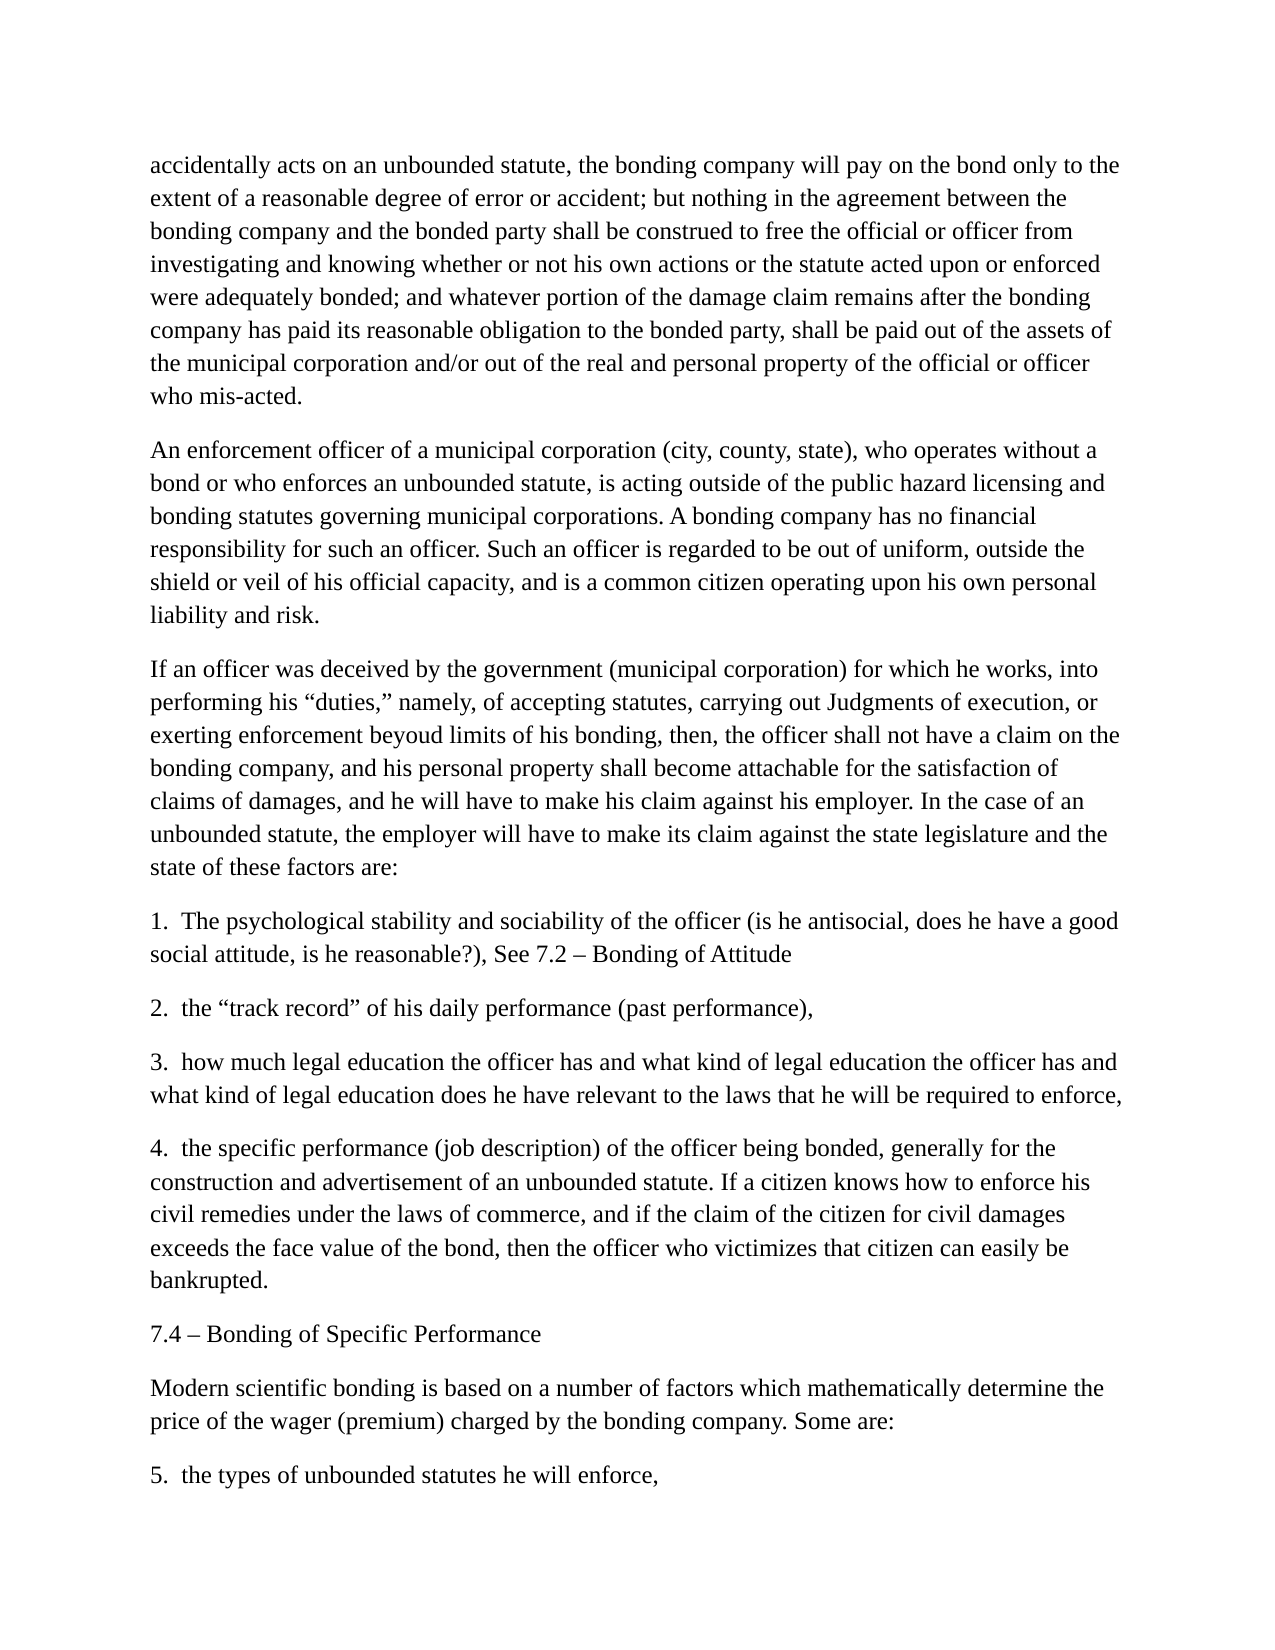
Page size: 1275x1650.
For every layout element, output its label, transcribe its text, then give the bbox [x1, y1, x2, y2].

text 7.4 – Bonding of Specific Performance [150, 1319, 1125, 1348]
text Modern scientific bonding is based on a number of factors which mathematically determine the price of the wager (premium) charged by the bonding company. Some are: [150, 1373, 1125, 1435]
text 2. the “track record” of his daily performance (past performance), [150, 993, 1125, 1022]
text 1. The psychological stability and sociability of the officer (is he antisocial, does he have a good social attitude, is he reasonable?), See 7.2 – Bonding of Attitude [150, 906, 1125, 968]
text 5. the types of unbounded statutes he will enforce, [150, 1460, 1125, 1489]
text 4. the specific performance (job description) of the officer being bonded, generally for the construction and advertisement of an unbounded statute. If a citizen knows how to enforce his civil remedies under the laws of commerce, and if the claim of the citizen for civil damages exceeds the face value of the bond, then the officer who victimizes that citizen can easily be bankrupted. [150, 1133, 1125, 1294]
text 3. how much legal education the officer has and what kind of legal education the officer has and what kind of legal education does he have relevant to the laws that he will be required to enforce, [150, 1047, 1125, 1108]
text If an officer was deceived by the government (municipal corporation) for which he works, into performing his “duties,” namely, of accepting statutes, carrying out Judgments of execution, or exerting enforcement beyoud limits of his bonding, then, the officer shall not have a claim on the bonding company, and his personal property shall become attachable for the satisfaction of claims of damages, and he will have to make his claim against his employer. In the case of an unbounded statute, the employer will have to make its claim against the state legislature and the state of these factors are: [150, 654, 1125, 881]
text An enforcement officer of a municipal corporation (city, county, state), who operates without a bond or who enforces an unbounded statute, is acting outside of the public hazard licensing and bonding statutes governing municipal corporations. A bonding company has no financial responsibility for such an officer. Such an officer is regarded to be out of uniform, outside the shield or veil of his official capacity, and is a common citizen operating upon his own personal liability and risk. [150, 435, 1125, 629]
text accidentally acts on an unbounded statute, the bonding company will pay on the bond only to the extent of a reasonable degree of error or accident; but nothing in the agreement between the bonding company and the bonded party shall be construed to free the official or officer from investigating and knowing whether or not his own actions or the statute acted upon or enforced were adequately bonded; and whatever portion of the damage claim remains after the bonding company has paid its reasonable obligation to the bonded party, shall be paid out of the assets of the municipal corporation and/or out of the real and personal property of the official or officer who mis-acted. [150, 150, 1125, 410]
